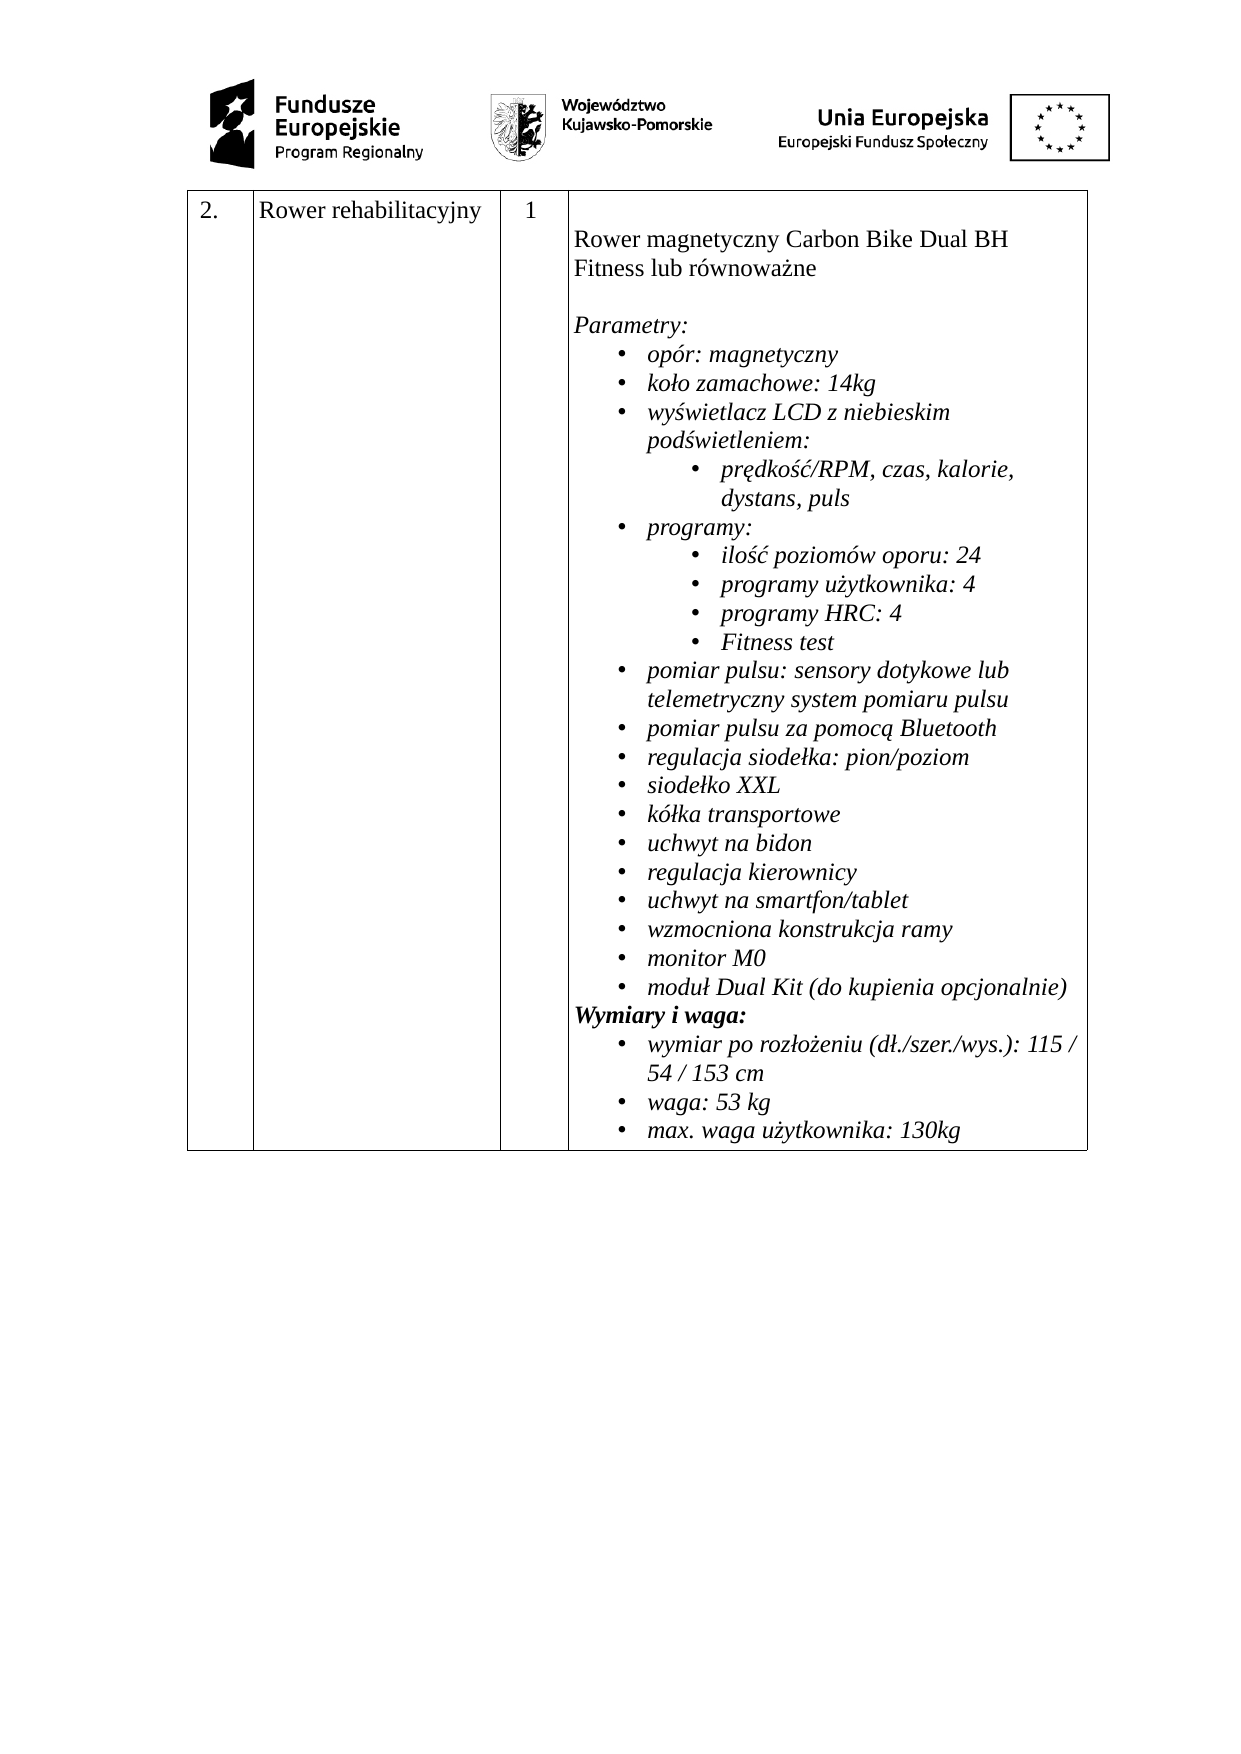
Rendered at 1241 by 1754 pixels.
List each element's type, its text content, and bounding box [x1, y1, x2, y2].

table_cell 2. [188, 191, 253, 1150]
picture [187, 56, 1132, 190]
table_cell 1 [501, 191, 568, 1150]
table_cell Rower rehabilitacyjny [254, 191, 500, 1150]
table_cell Rower magnetyczny Carbon Bike Dual BH Fitness lub równoważne Parametry: opór: magnetyczny koło zamachowe: 14kg wyświetlacz LCD z niebieskim podświetleniem: prędkość/RPM, czas, kalorie, dystans, puls programy: ilość poziomów oporu: 24 programy użytkownika: 4 programy HRC: 4 Fitness test pomiar pulsu: sensory dotykowe lub telemetryczny system pomiaru pulsu pomiar pulsu za pomocą Bluetooth regulacja siodełka: pion/poziom siodełko XXL kółka transportowe uchwyt na bidon regulacja kierownicy uchwyt na smartfon/tablet wzmocniona konstrukcja ramy monitor M0 moduł Dual Kit (do kupienia opcjonalnie) Wymiary i waga: wymiar po rozłożeniu (dł./szer./wys.): 115 / 54 / 153 cm waga: 53 kg max. waga użytkownika: 130kg [569, 191, 1087, 1150]
